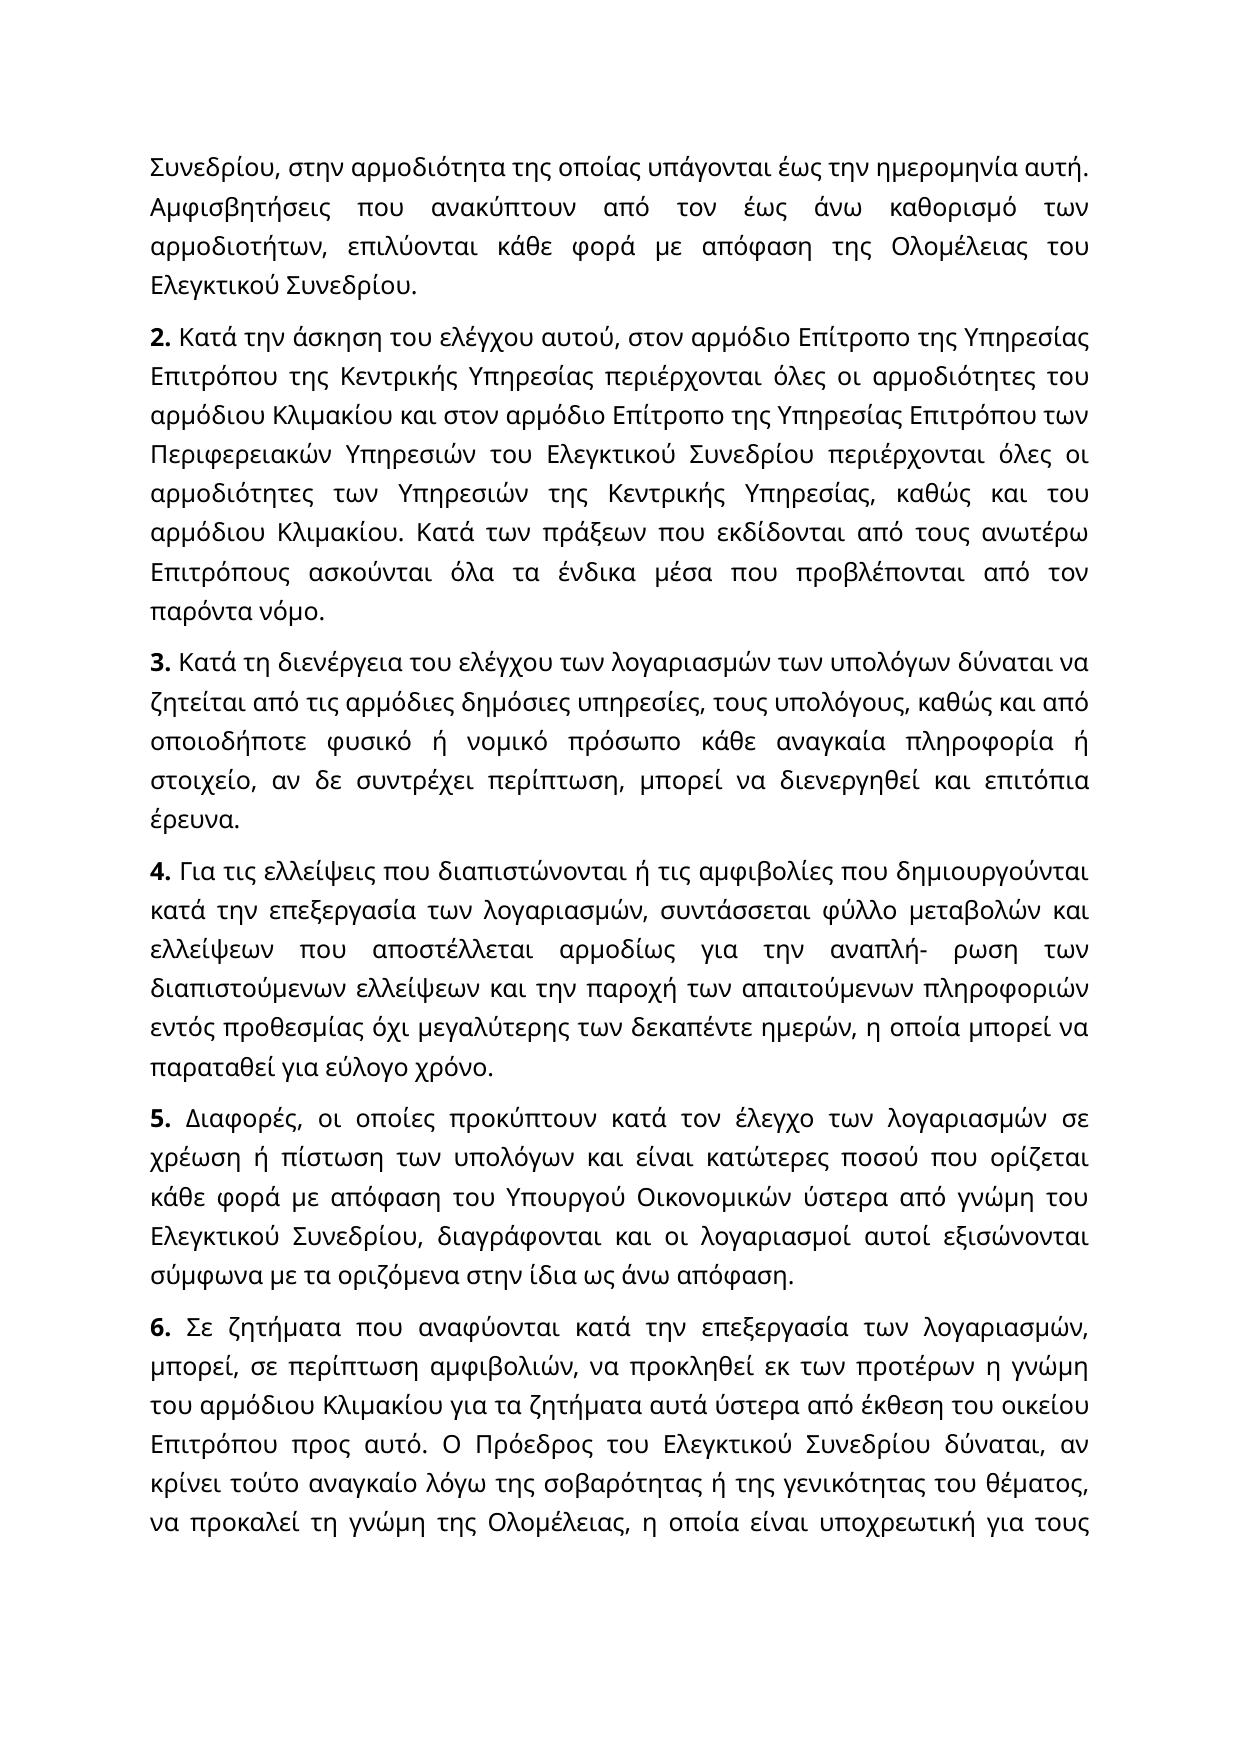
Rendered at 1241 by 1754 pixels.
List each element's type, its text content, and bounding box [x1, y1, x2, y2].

text 5. Διαφορές, οι οποίες προκύπτουν κατά τον έλεγχο των λογαριασμών σε χρέωση ή πίστωση των υπολόγων και είναι κατώτερες ποσού που ορίζεται κάθε φορά με απόφαση του Υπουργού Οικονομικών ύστερα από γνώμη του Ελεγκτικού Συνεδρίου, διαγράφονται και οι λογαριασμοί αυτοί εξισώνονται σύμφωνα με τα οριζόμενα στην ίδια ως άνω απόφαση. [150, 1101, 1090, 1292]
text Συνεδρίου, στην αρμοδιότητα της οποίας υπάγονται έως την ημερομηνία αυτή. Αμφισβητήσεις που ανακύπτουν από τον έως άνω καθορισμό των αρμοδιοτήτων, επιλύονται κάθε φορά με απόφαση της Ολομέλειας του Ελεγκτικού Συνεδρίου. [150, 150, 1090, 302]
text 4. Για τις ελλείψεις που διαπιστώνονται ή τις αμφιβολίες που δημιουργούνται κατά την επεξεργασία των λογαριασμών, συντάσσεται φύλλο μεταβολών και ελλείψεων που αποστέλλεται αρμοδίως για την αναπλή- ρωση των διαπιστούμενων ελλείψεων και την παροχή των απαιτούμενων πληροφοριών εντός προθεσμίας όχι μεγαλύτερης των δεκαπέντε ημερών, η οποία μπορεί να παραταθεί για εύλογο χρόνο. [150, 853, 1090, 1083]
text 6. Σε ζητήματα που αναφύονται κατά την επεξεργασία των λογαριασμών, μπορεί, σε περίπτωση αμφιβολιών, να προκληθεί εκ των προτέρων η γνώμη του αρμόδιου Κλιμακίου για τα ζητήματα αυτά ύστερα από έκθεση του οικείου Επιτρόπου προς αυτό. Ο Πρόεδρος του Ελεγκτικού Συνεδρίου δύναται, αν κρίνει τούτο αναγκαίο λόγω της σοβαρότητας ή της γενικότητας του θέματος, να προκαλεί τη γνώμη της Ολομέλειας, η οποία είναι υποχρεωτική για τους [150, 1309, 1090, 1539]
text 3. Κατά τη διενέργεια του ελέγχου των λογαριασμών των υπολόγων δύναται να ζητείται από τις αρμόδιες δημόσιες υπηρεσίες, τους υπολόγους, καθώς και από οποιοδήποτε φυσικό ή νομικό πρόσωπο κάθε αναγκαία πληροφορία ή στοιχείο, αν δε συντρέχει περίπτωση, μπορεί να διενεργηθεί και επιτόπια έρευνα. [150, 645, 1090, 836]
text 2. Κατά την άσκηση του ελέγχου αυτού, στον αρμόδιο Επίτροπο της Υπηρεσίας Επιτρόπου της Κεντρικής Υπηρεσίας περιέρχονται όλες οι αρμοδιότητες του αρμόδιου Κλιμακίου και στον αρμόδιο Επίτροπο της Υπηρεσίας Επιτρόπου των Περιφερειακών Υπηρεσιών του Ελεγκτικού Συνεδρίου περιέρχονται όλες οι αρμοδιότητες των Υπηρεσιών της Κεντρικής Υπηρεσίας, καθώς και του αρμόδιου Κλιμακίου. Κατά των πράξεων που εκδίδονται από τους ανωτέρω Επιτρόπους ασκούνται όλα τα ένδικα μέσα που προβλέπονται από τον παρόντα νόμο. [150, 319, 1090, 627]
